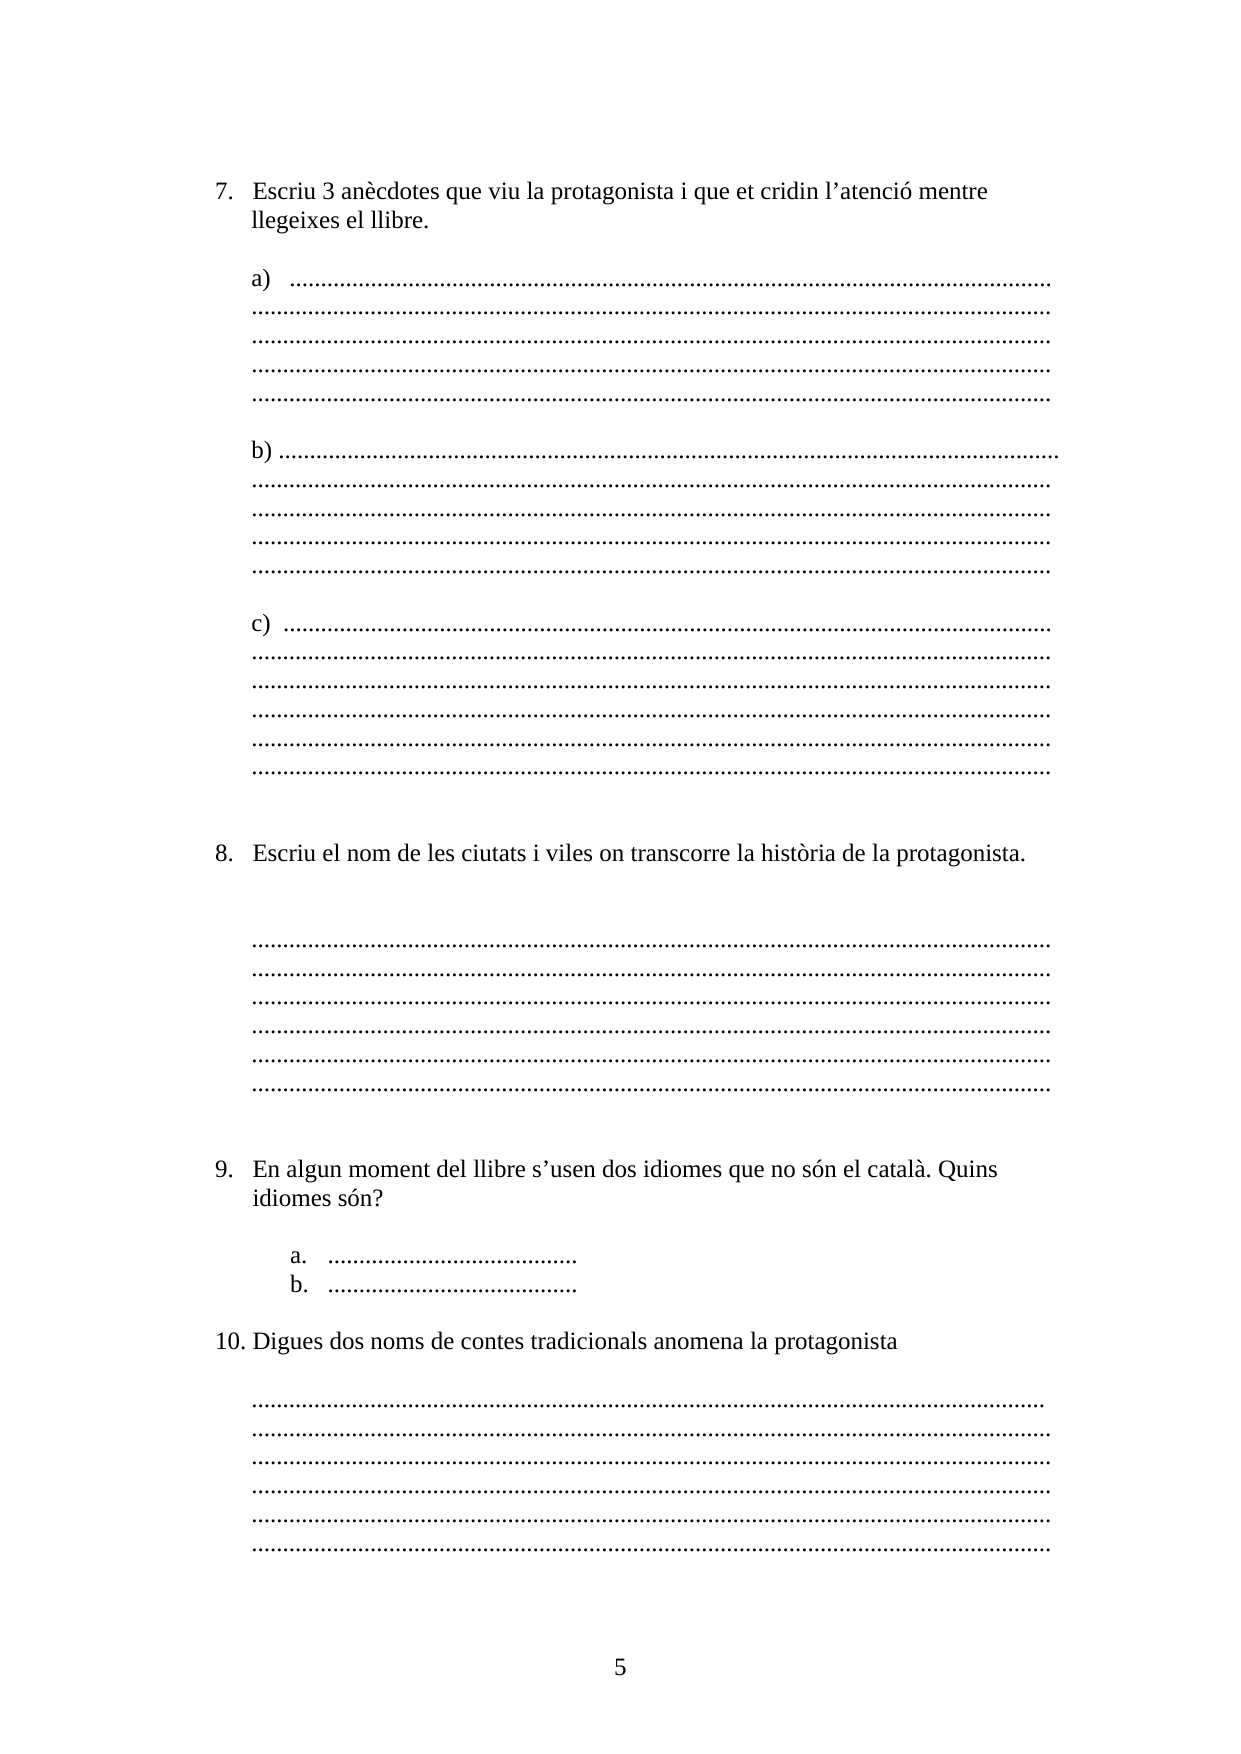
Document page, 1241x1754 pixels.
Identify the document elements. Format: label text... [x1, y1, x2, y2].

text ................................................................................................................................ ................................................................................................................................ [251, 723, 1063, 780]
list ........................................ [290, 1269, 1063, 1298]
list ........................................ [290, 1240, 1063, 1269]
text ................................................................................................................................ ................................................................................................................................ ................................................................................................................................ [251, 464, 1063, 550]
text a) .......................................................................................................................... [251, 263, 1063, 291]
text ................................................................................................................................ ................................................................................................................................ ................................................................................................................................ [251, 1413, 1063, 1499]
text ............................................................................................................................... [251, 1384, 1063, 1413]
list En algun moment del llibre s’usen dos idiomes que no són el català. Quins idiomes són? [215, 1154, 1063, 1240]
text ................................................................................................................................ [251, 924, 1063, 953]
text c) ........................................................................................................................... [251, 608, 1063, 636]
list Escriu 3 anècdotes que viu la protagonista i que et cridin l’atenció mentre [215, 176, 1063, 205]
text ................................................................................................................................ ................................................................................................................................ [251, 1499, 1063, 1556]
text ................................................................................................................................ [215, 550, 1063, 579]
text ................................................................................................................................ ................................................................................................................................ ................................................................................................................................ [251, 291, 1063, 378]
list Digues dos noms de contes tradicionals anomena la protagonista [215, 1326, 1063, 1355]
text ................................................................................................................................ b) ............................................................................................................................. [251, 378, 1063, 464]
text llegeixes el llibre. [215, 205, 1063, 234]
text ................................................................................................................................ ................................................................................................................................ ................................................................................................................................ [251, 636, 1063, 723]
text ................................................................................................................................ ................................................................................................................................ ................................................................................................................................ [251, 953, 1063, 1039]
text ................................................................................................................................ ................................................................................................................................ [251, 1039, 1063, 1096]
list Escriu el nom de les ciutats i viles on transcorre la història de la protagonista. [215, 838, 1063, 866]
